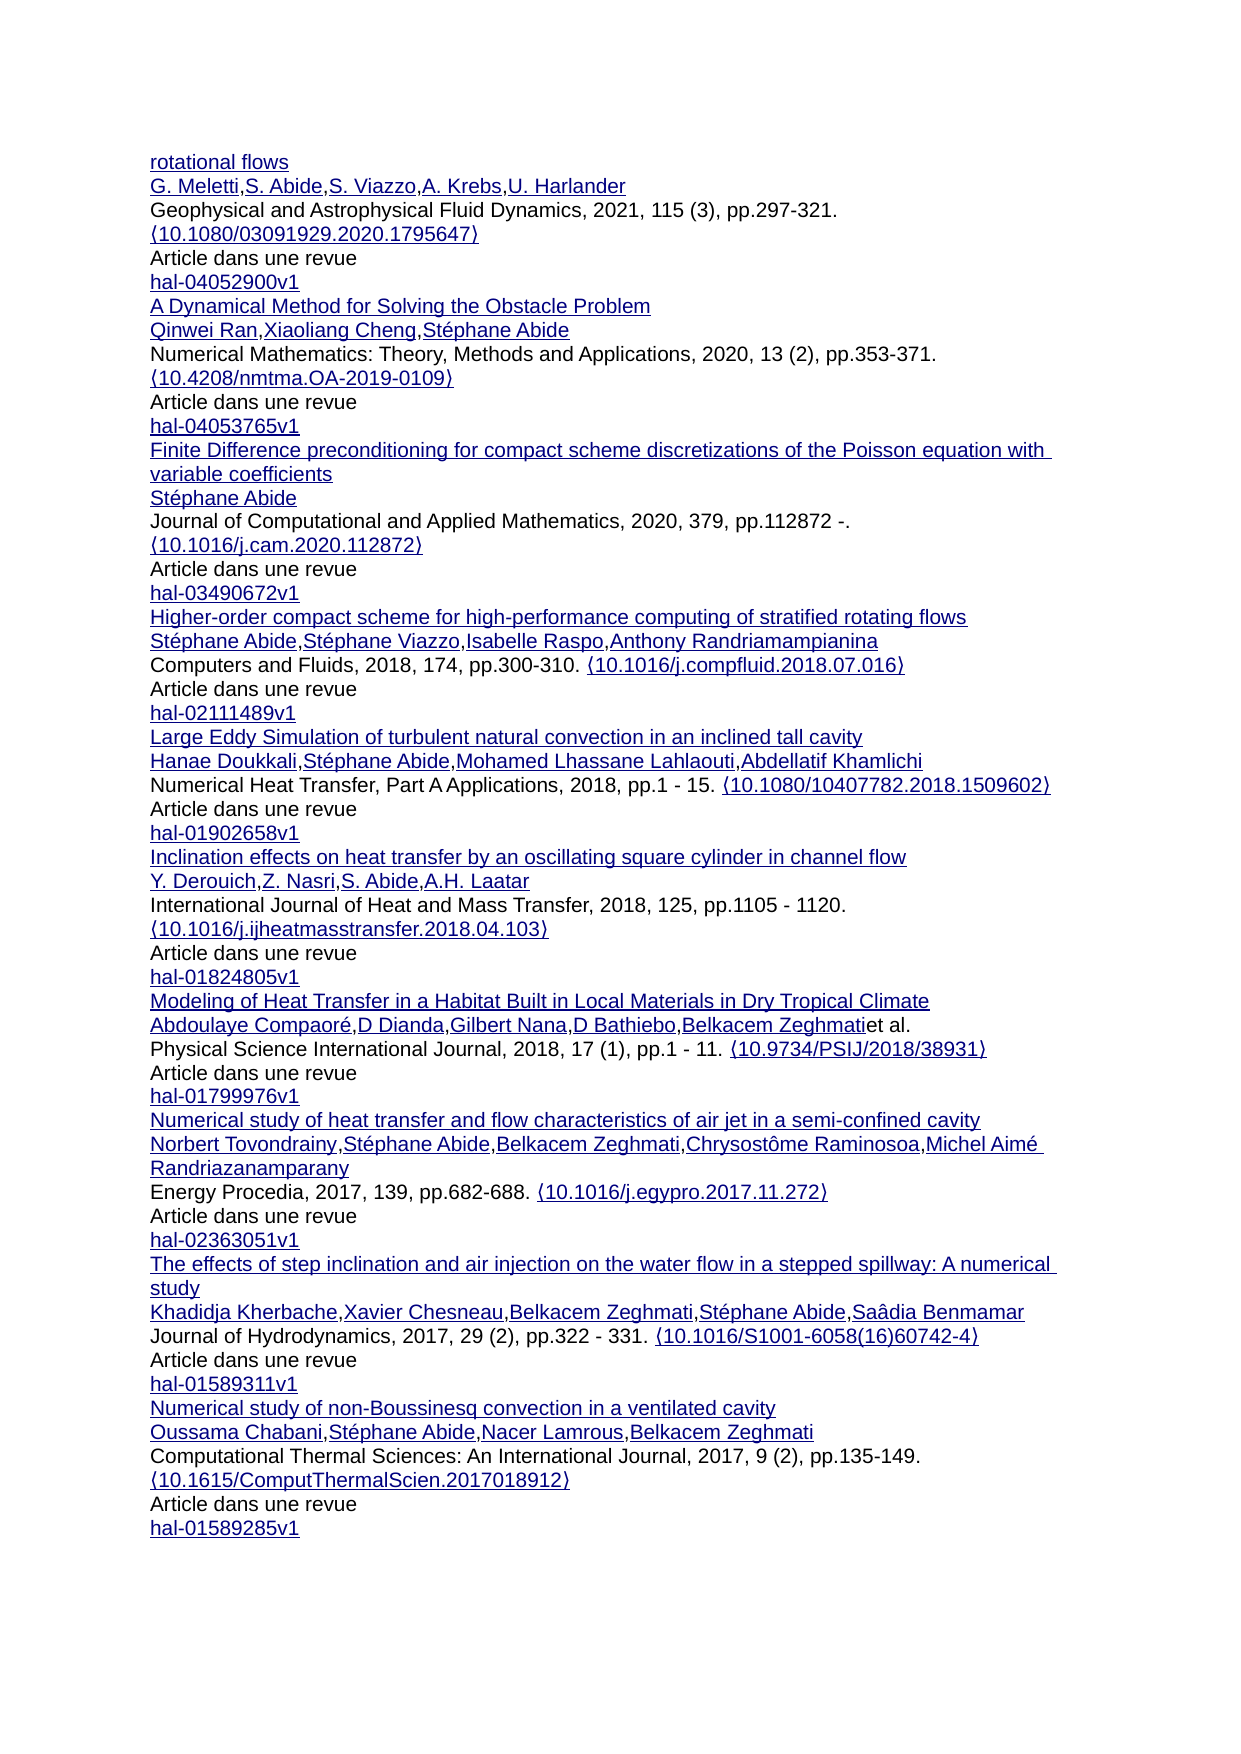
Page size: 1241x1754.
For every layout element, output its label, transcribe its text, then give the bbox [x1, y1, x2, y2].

table_cell Large Eddy Simulation of turbulent natural convection in an inclined tall cavity Hanae Doukkali,Stéphane Abide,Mohamed Lhassane Lahlaouti,Abdellatif Khamlichi Numerical Heat Transfer, Part A Applications, 2018, pp.1 - 15. ⟨10.1080/10407782.2018.1509602⟩ Article dans une revue hal-01902658v1 [150, 725, 1090, 845]
table_cell Inclination effects on heat transfer by an oscillating square cylinder in channel flow Y. Derouich,Z. Nasri,S. Abide,A.H. Laatar International Journal of Heat and Mass Transfer, 2018, 125, pp.1105 - 1120. ⟨10.1016/j.ijheatmasstransfer.2018.04.103⟩ Article dans une revue hal-01824805v1 [150, 845, 1090, 988]
table_cell Experiments and long-term high-performance computations on amplitude modulations of strato-rotational flows G. Meletti,S. Abide,S. Viazzo,A. Krebs,U. Harlander Geophysical and Astrophysical Fluid Dynamics, 2021, 115 (3), pp.297-321. ⟨10.1080/03091929.2020.1795647⟩ Article dans une revue hal-04052900v1 [150, 150, 1090, 294]
table_cell Finite Difference preconditioning for compact scheme discretizations of the Poisson equation with variable coefficients Stéphane Abide Journal of Computational and Applied Mathematics, 2020, 379, pp.112872 -. ⟨10.1016/j.cam.2020.112872⟩ Article dans une revue hal-03490672v1 [150, 438, 1090, 605]
table_cell Higher-order compact scheme for high-performance computing of stratified rotating flows Stéphane Abide,Stéphane Viazzo,Isabelle Raspo,Anthony Randriamampianina Computers and Fluids, 2018, 174, pp.300-310. ⟨10.1016/j.compfluid.2018.07.016⟩ Article dans une revue hal-02111489v1 [150, 605, 1090, 725]
table_cell A Dynamical Method for Solving the Obstacle Problem Qinwei Ran,Xiaoliang Cheng,Stéphane Abide Numerical Mathematics: Theory, Methods and Applications, 2020, 13 (2), pp.353-371. ⟨10.4208/nmtma.OA-2019-0109⟩ Article dans une revue hal-04053765v1 [150, 294, 1090, 437]
table_cell The effects of step inclination and air injection on the water flow in a stepped spillway: A numerical study Khadidja Kherbache,Xavier Chesneau,Belkacem Zeghmati,Stéphane Abide,Saâdia Benmamar Journal of Hydrodynamics, 2017, 29 (2), pp.322 - 331. ⟨10.1016/S1001-6058(16)60742-4⟩ Article dans une revue hal-01589311v1 [150, 1252, 1090, 1396]
table_cell Numerical study of non-Boussinesq convection in a ventilated cavity Oussama Chabani,Stéphane Abide,Nacer Lamrous,Belkacem Zeghmati Computational Thermal Sciences: An International Journal, 2017, 9 (2), pp.135-149. ⟨10.1615/ComputThermalScien.2017018912⟩ Article dans une revue hal-01589285v1 [150, 1396, 1090, 1539]
table_cell Numerical study of heat transfer and flow characteristics of air jet in a semi-confined cavity Norbert Tovondrainy,Stéphane Abide,Belkacem Zeghmati,Chrysostôme Raminosoa,Michel Aimé Randriazanamparany Energy Procedia, 2017, 139, pp.682-688. ⟨10.1016/j.egypro.2017.11.272⟩ Article dans une revue hal-02363051v1 [150, 1108, 1090, 1252]
table_cell Modeling of Heat Transfer in a Habitat Built in Local Materials in Dry Tropical Climate Abdoulaye Compaoré,D Dianda,Gilbert Nana,D Bathiebo,Belkacem Zeghmatiet al. Physical Science International Journal, 2018, 17 (1), pp.1 - 11. ⟨10.9734/PSIJ/2018/38931⟩ Article dans une revue hal-01799976v1 [150, 989, 1090, 1108]
